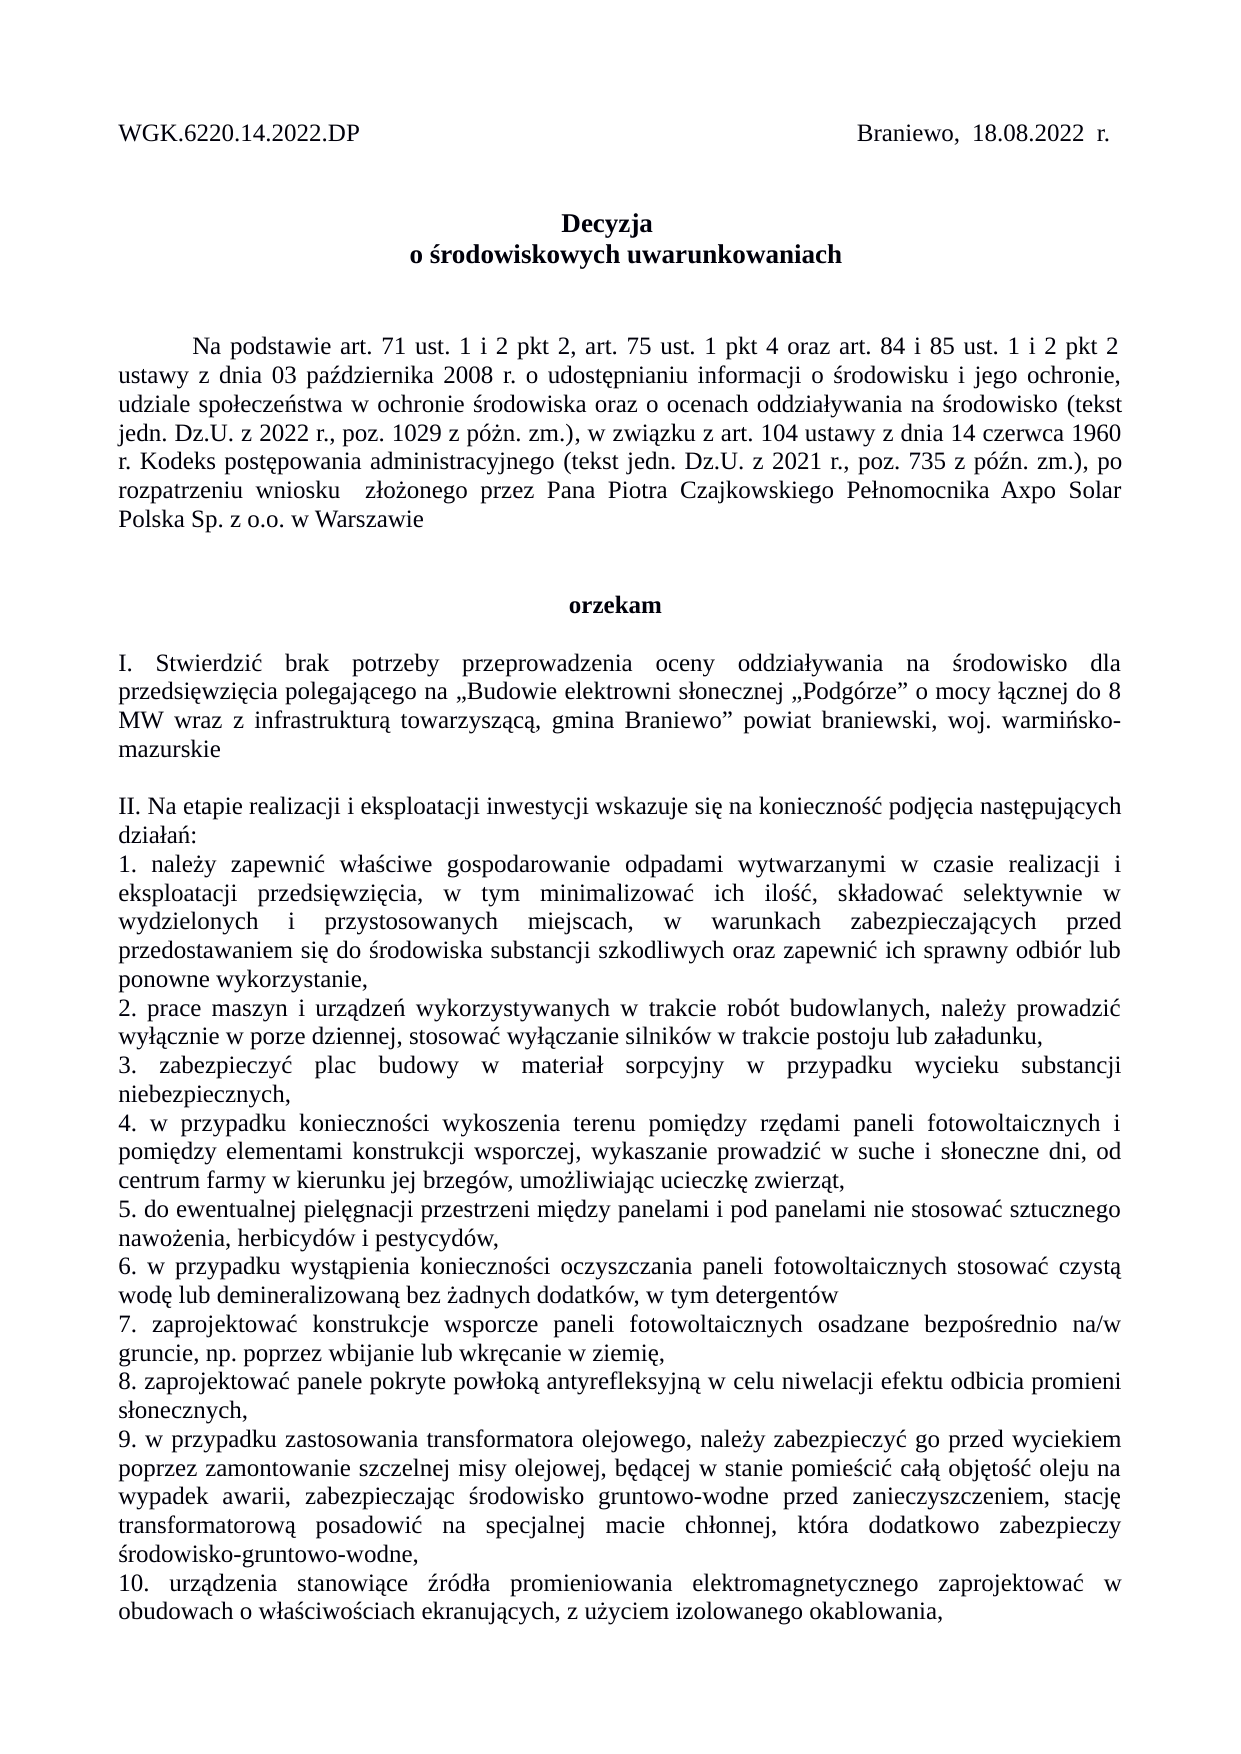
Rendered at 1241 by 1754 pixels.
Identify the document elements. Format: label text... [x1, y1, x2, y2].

text 7. zaprojektować konstrukcje wsporcze paneli fotowoltaicznych osadzane bezpośrednio na/w gruncie, np. poprzez wbijanie lub wkręcanie w ziemię, [118, 1309, 1122, 1366]
text Decyzja [118, 207, 1122, 238]
text 2. prace maszyn i urządzeń wykorzystywanych w trakcie robót budowlanych, należy prowadzić wyłącznie w porze dziennej, stosować wyłączanie silników w trakcie postoju lub załadunku, [118, 993, 1122, 1050]
text 3. zabezpieczyć plac budowy w materiał sorpcyjny w przypadku wycieku substancji niebezpiecznych, [118, 1050, 1122, 1108]
text 10. urządzenia stanowiące źródła promieniowania elektromagnetycznego zaprojektować w obudowach o właściwościach ekranujących, z użyciem izolowanego okablowania, [118, 1568, 1122, 1625]
text 4. w przypadku konieczności wykoszenia terenu pomiędzy rzędami paneli fotowoltaicznych i pomiędzy elementami konstrukcji wsporczej, wykaszanie prowadzić w suche i słoneczne dni, od centrum farmy w kierunku jej brzegów, umożliwiając ucieczkę zwierząt, [118, 1108, 1122, 1194]
text II. Na etapie realizacji i eksploatacji inwestycji wskazuje się na konieczność podjęcia następujących działań: [118, 791, 1122, 849]
text 5. do ewentualnej pielęgnacji przestrzeni między panelami i pod panelami nie stosować sztucznego nawożenia, herbicydów i pestycydów, [118, 1194, 1122, 1251]
text orzekam [118, 590, 1122, 619]
text o środowiskowych uwarunkowaniach [118, 238, 1122, 269]
text 9. w przypadku zastosowania transformatora olejowego, należy zabezpieczyć go przed wyciekiem poprzez zamontowanie szczelnej misy olejowej, będącej w stanie pomieścić całą objętość oleju na wypadek awarii, zabezpieczając środowisko gruntowo-wodne przed zanieczyszczeniem, stację transformatorową posadowić na specjalnej macie chłonnej, która dodatkowo zabezpieczy środowisko-gruntowo-wodne, [118, 1424, 1122, 1568]
text 8. zaprojektować panele pokryte powłoką antyrefleksyjną w celu niwelacji efektu odbicia promieni słonecznych, [118, 1366, 1122, 1424]
text I. Stwierdzić brak potrzeby przeprowadzenia oceny oddziaływania na środowisko dla przedsięwzięcia polegającego na „Budowie elektrowni słonecznej „Podgórze” o mocy łącznej do 8 MW wraz z infrastrukturą towarzyszącą, gmina Braniewo” powiat braniewski, woj. warmińsko-mazurskie [118, 648, 1122, 763]
text 6. w przypadku wystąpienia konieczności oczyszczania paneli fotowoltaicznych stosować czystą wodę lub demineralizowaną bez żadnych dodatków, w tym detergentów [118, 1251, 1122, 1309]
text WGK.6220.14.2022.DP Braniewo, 18.08.2022 r. [118, 118, 1122, 176]
text 1. należy zapewnić właściwe gospodarowanie odpadami wytwarzanymi w czasie realizacji i eksploatacji przedsięwzięcia, w tym minimalizować ich ilość, składować selektywnie w wydzielonych i przystosowanych miejscach, w warunkach zabezpieczających przed przedostawaniem się do środowiska substancji szkodliwych oraz zapewnić ich sprawny odbiór lub ponowne wykorzystanie, [118, 849, 1122, 993]
text Na podstawie art. 71 ust. 1 i 2 pkt 2, art. 75 ust. 1 pkt 4 oraz art. 84 i 85 ust. 1 i 2 pkt 2 ustawy z dnia 03 października 2008 r. o udostępnianiu informacji o środowisku i jego ochronie, udziale społeczeństwa w ochronie środowiska oraz o ocenach oddziaływania na środowisko (tekst jedn. Dz.U. z 2022 r., poz. 1029 z póżn. zm.), w związku z art. 104 ustawy z dnia 14 czerwca 1960 r. Kodeks postępowania administracyjnego (tekst jedn. Dz.U. z 2021 r., poz. 735 z późn. zm.), po rozpatrzeniu wniosku złożonego przez Pana Piotra Czajkowskiego Pełnomocnika Axpo Solar Polska Sp. z o.o. w Warszawie [118, 331, 1122, 533]
